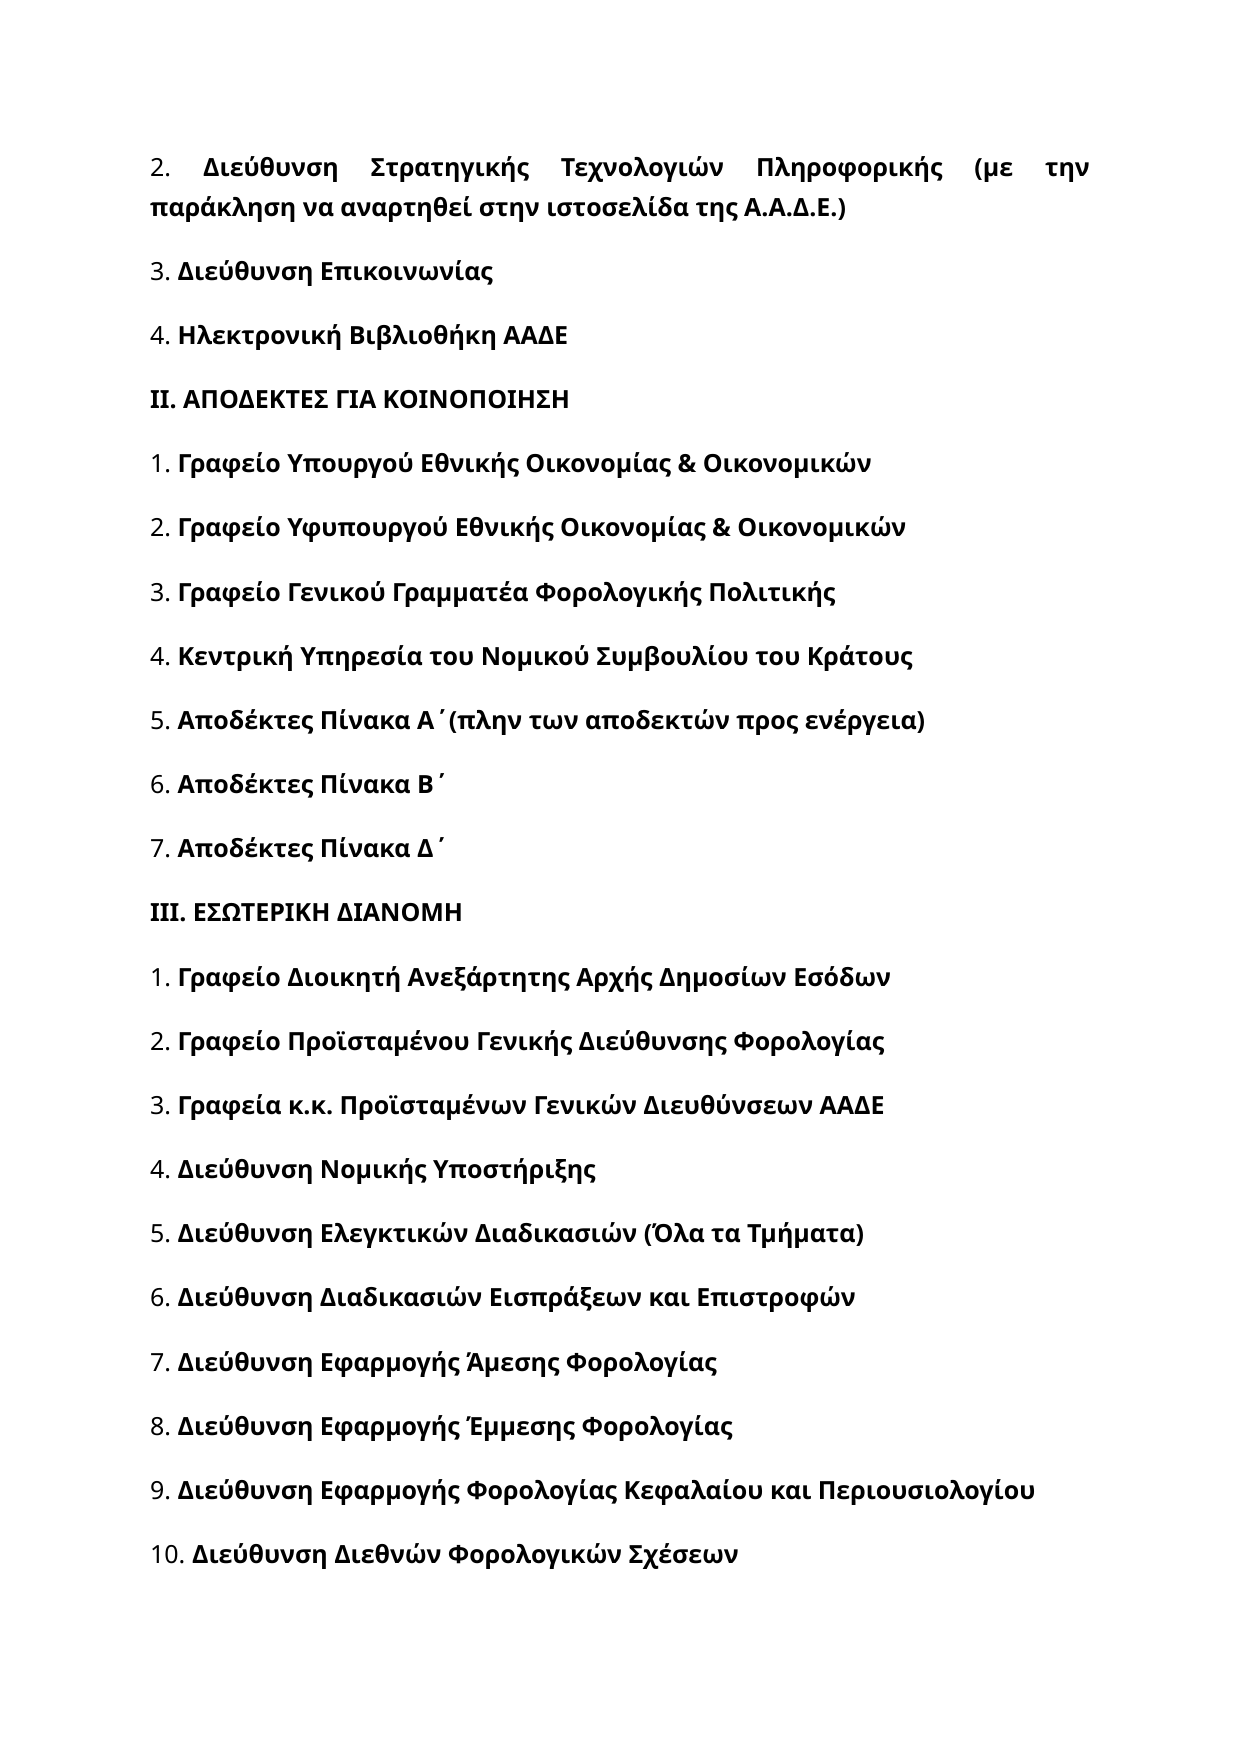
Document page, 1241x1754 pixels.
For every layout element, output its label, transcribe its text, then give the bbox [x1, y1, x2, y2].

text 3. Διεύθυνση Επικοινωνίας [150, 253, 1090, 287]
text 1. Γραφείο Υπουργού Εθνικής Οικονομίας & Οικονομικών [150, 446, 1090, 480]
text 3. Γραφείο Γενικού Γραμματέα Φορολογικής Πολιτικής [150, 574, 1090, 608]
text 4. Διεύθυνση Νομικής Υποστήριξης [150, 1152, 1090, 1186]
text ΙΙΙ. ΕΣΩΤΕΡΙΚΗ ΔΙΑΝΟΜΗ [150, 895, 1090, 929]
text 2. Διεύθυνση Στρατηγικής Τεχνολογιών Πληροφορικής (με την παράκληση να αναρτηθεί στην ιστοσελίδα της Α.Α.Δ.Ε.) [150, 150, 1090, 223]
text 10. Διεύθυνση Διεθνών Φορολογικών Σχέσεων [150, 1537, 1090, 1571]
text 2. Γραφείο Προϊσταμένου Γενικής Διεύθυνσης Φορολογίας [150, 1023, 1090, 1057]
text 4. Κεντρική Υπηρεσία του Νομικού Συμβουλίου του Κράτους [150, 638, 1090, 672]
text 9. Διεύθυνση Εφαρμογής Φορολογίας Κεφαλαίου και Περιουσιολογίου [150, 1472, 1090, 1507]
text 8. Διεύθυνση Εφαρμογής Έμμεσης Φορολογίας [150, 1408, 1090, 1442]
text 7. Διεύθυνση Εφαρμογής Άμεσης Φορολογίας [150, 1344, 1090, 1378]
text 3. Γραφεία κ.κ. Προϊσταμένων Γενικών Διευθύνσεων ΑΑΔΕ [150, 1087, 1090, 1122]
text 2. Γραφείο Υφυπουργού Εθνικής Οικονομίας & Οικονομικών [150, 510, 1090, 544]
text 5. Αποδέκτες Πίνακα Α΄(πλην των αποδεκτών προς ενέργεια) [150, 702, 1090, 737]
text 1. Γραφείο Διοικητή Ανεξάρτητης Αρχής Δημοσίων Εσόδων [150, 959, 1090, 993]
text 7. Αποδέκτες Πίνακα Δ΄ [150, 831, 1090, 865]
text 5. Διεύθυνση Ελεγκτικών Διαδικασιών (Όλα τα Τμήματα) [150, 1216, 1090, 1250]
text 6. Αποδέκτες Πίνακα Β΄ [150, 767, 1090, 801]
text 4. Ηλεκτρονική Βιβλιοθήκη ΑΑΔΕ [150, 317, 1090, 352]
text ΙΙ. ΑΠΟΔΕΚΤΕΣ ΓΙΑ ΚΟΙΝΟΠΟΙΗΣΗ [150, 382, 1090, 416]
text 6. Διεύθυνση Διαδικασιών Εισπράξεων και Επιστροφών [150, 1280, 1090, 1314]
